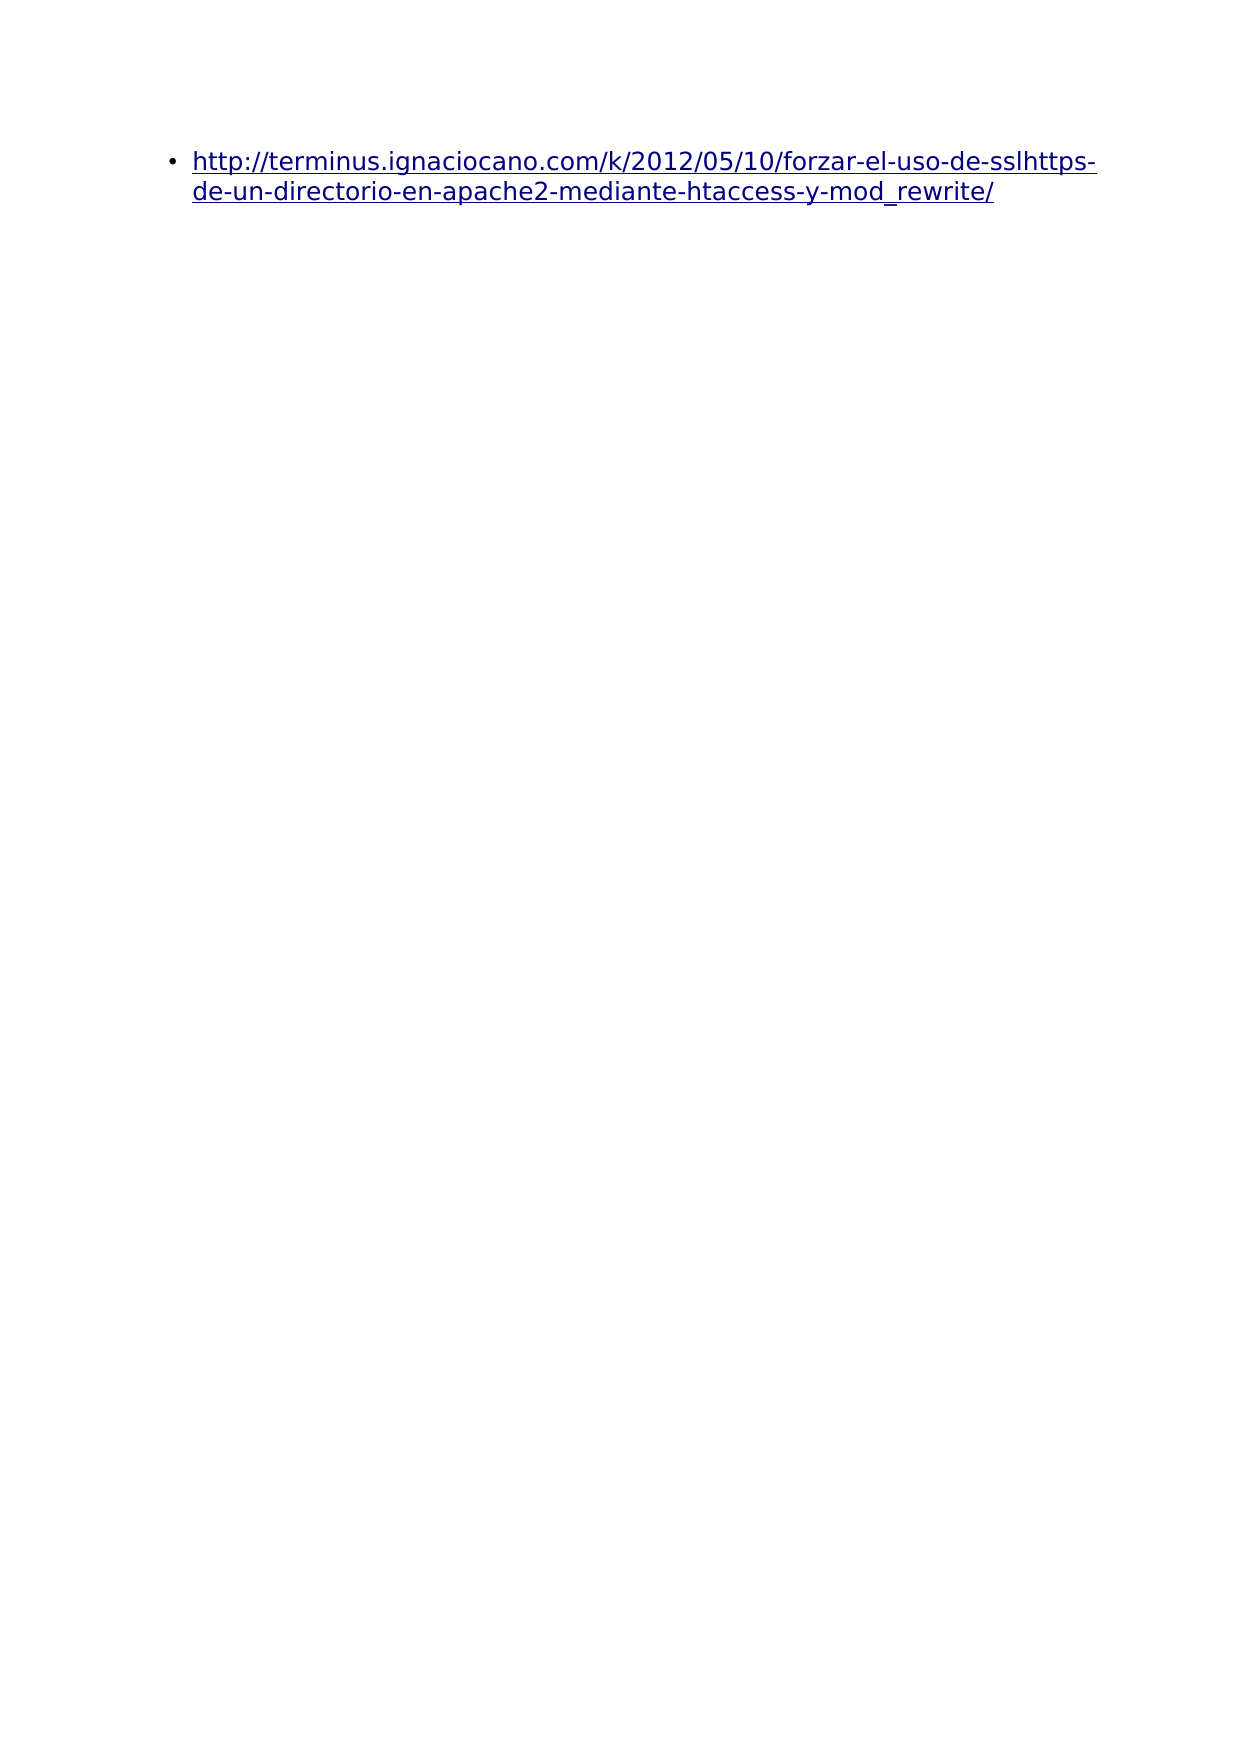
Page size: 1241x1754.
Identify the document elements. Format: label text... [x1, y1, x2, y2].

list http://terminus.ignaciocano.com/k/2012/05/10/forzar-el-uso-de-sslhttps-de-un-directorio-en-apache2-mediante-htaccess-y-mod_rewrite/ [177, 148, 1122, 206]
